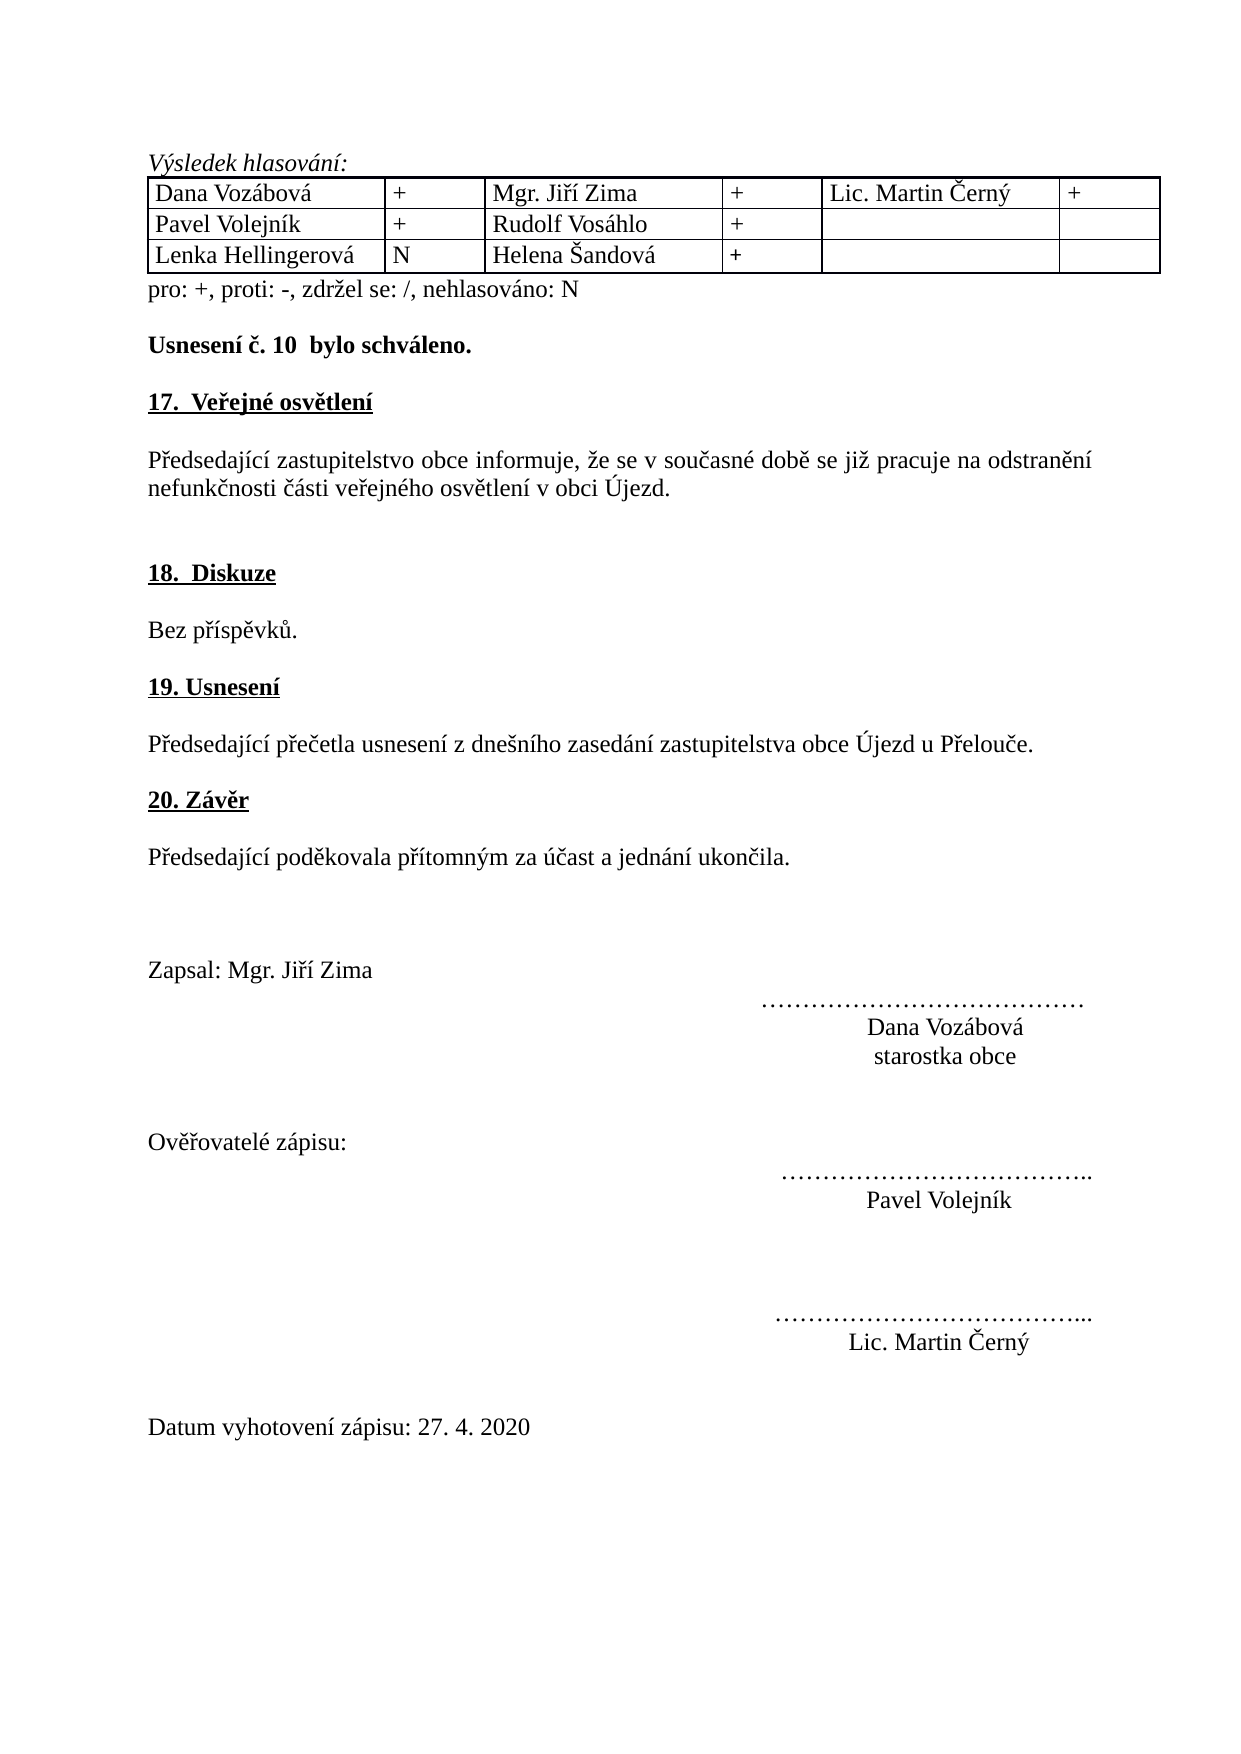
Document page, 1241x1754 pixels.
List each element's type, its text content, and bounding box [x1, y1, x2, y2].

table_header + [1060, 179, 1159, 208]
table_cell + [723, 209, 821, 239]
text 20. Závěr [148, 785, 1093, 814]
table_header Dana Vozábová [149, 179, 384, 208]
text ………………………………... [148, 1298, 1093, 1327]
table_header + [723, 179, 821, 208]
table_cell + [386, 209, 484, 239]
table_cell + [723, 240, 821, 272]
text Výsledek hlasování: [148, 148, 1093, 176]
text ……………………………….. [148, 1156, 1093, 1185]
table_cell [1060, 209, 1159, 239]
table_header Lic. Martin Černý [823, 179, 1059, 208]
text Ověřovatelé zápisu: [148, 1127, 1093, 1156]
text starostka obce [148, 1041, 1093, 1070]
text ………………………………… [148, 984, 1093, 1012]
table_cell Pavel Volejník [149, 209, 384, 239]
text Usnesení č. 10 bylo schváleno. [148, 331, 1093, 359]
text 19. Usnesení [148, 672, 1093, 701]
table_cell Rudolf Vosáhlo [486, 209, 722, 239]
table_cell Helena Šandová [486, 240, 722, 272]
table_cell [823, 209, 1059, 239]
table_header Mgr. Jiří Zima [486, 179, 722, 208]
text 18. Diskuze [148, 558, 1093, 587]
text Zapsal: Mgr. Jiří Zima [148, 955, 1093, 984]
text Lic. Martin Černý [148, 1327, 1093, 1355]
text Bez příspěvků. [148, 615, 1093, 644]
text 17. Veřejné osvětlení [148, 387, 1093, 416]
text Předsedající poděkovala přítomným za účast a jednání ukončila. [148, 842, 1093, 871]
text pro: +, proti: -, zdržel se: /, nehlasováno: N [148, 274, 1093, 302]
table_cell N [386, 240, 484, 272]
table_header + [386, 179, 484, 208]
text Pavel Volejník [148, 1185, 1093, 1214]
table_cell Lenka Hellingerová [149, 240, 384, 272]
text Dana Vozábová [148, 1012, 1093, 1041]
text Předsedající přečetla usnesení z dnešního zasedání zastupitelstva obce Újezd u Přelouče. [148, 729, 1093, 757]
table_cell [1060, 240, 1159, 272]
text Datum vyhotovení zápisu: 27. 4. 2020 [148, 1412, 1093, 1441]
text Předsedající zastupitelstvo obce informuje, že se v současné době se již pracuje na odstranění nefunkčnosti části veřejného osvětlení v obci Újezd. [148, 445, 1093, 502]
table_cell [823, 240, 1059, 272]
